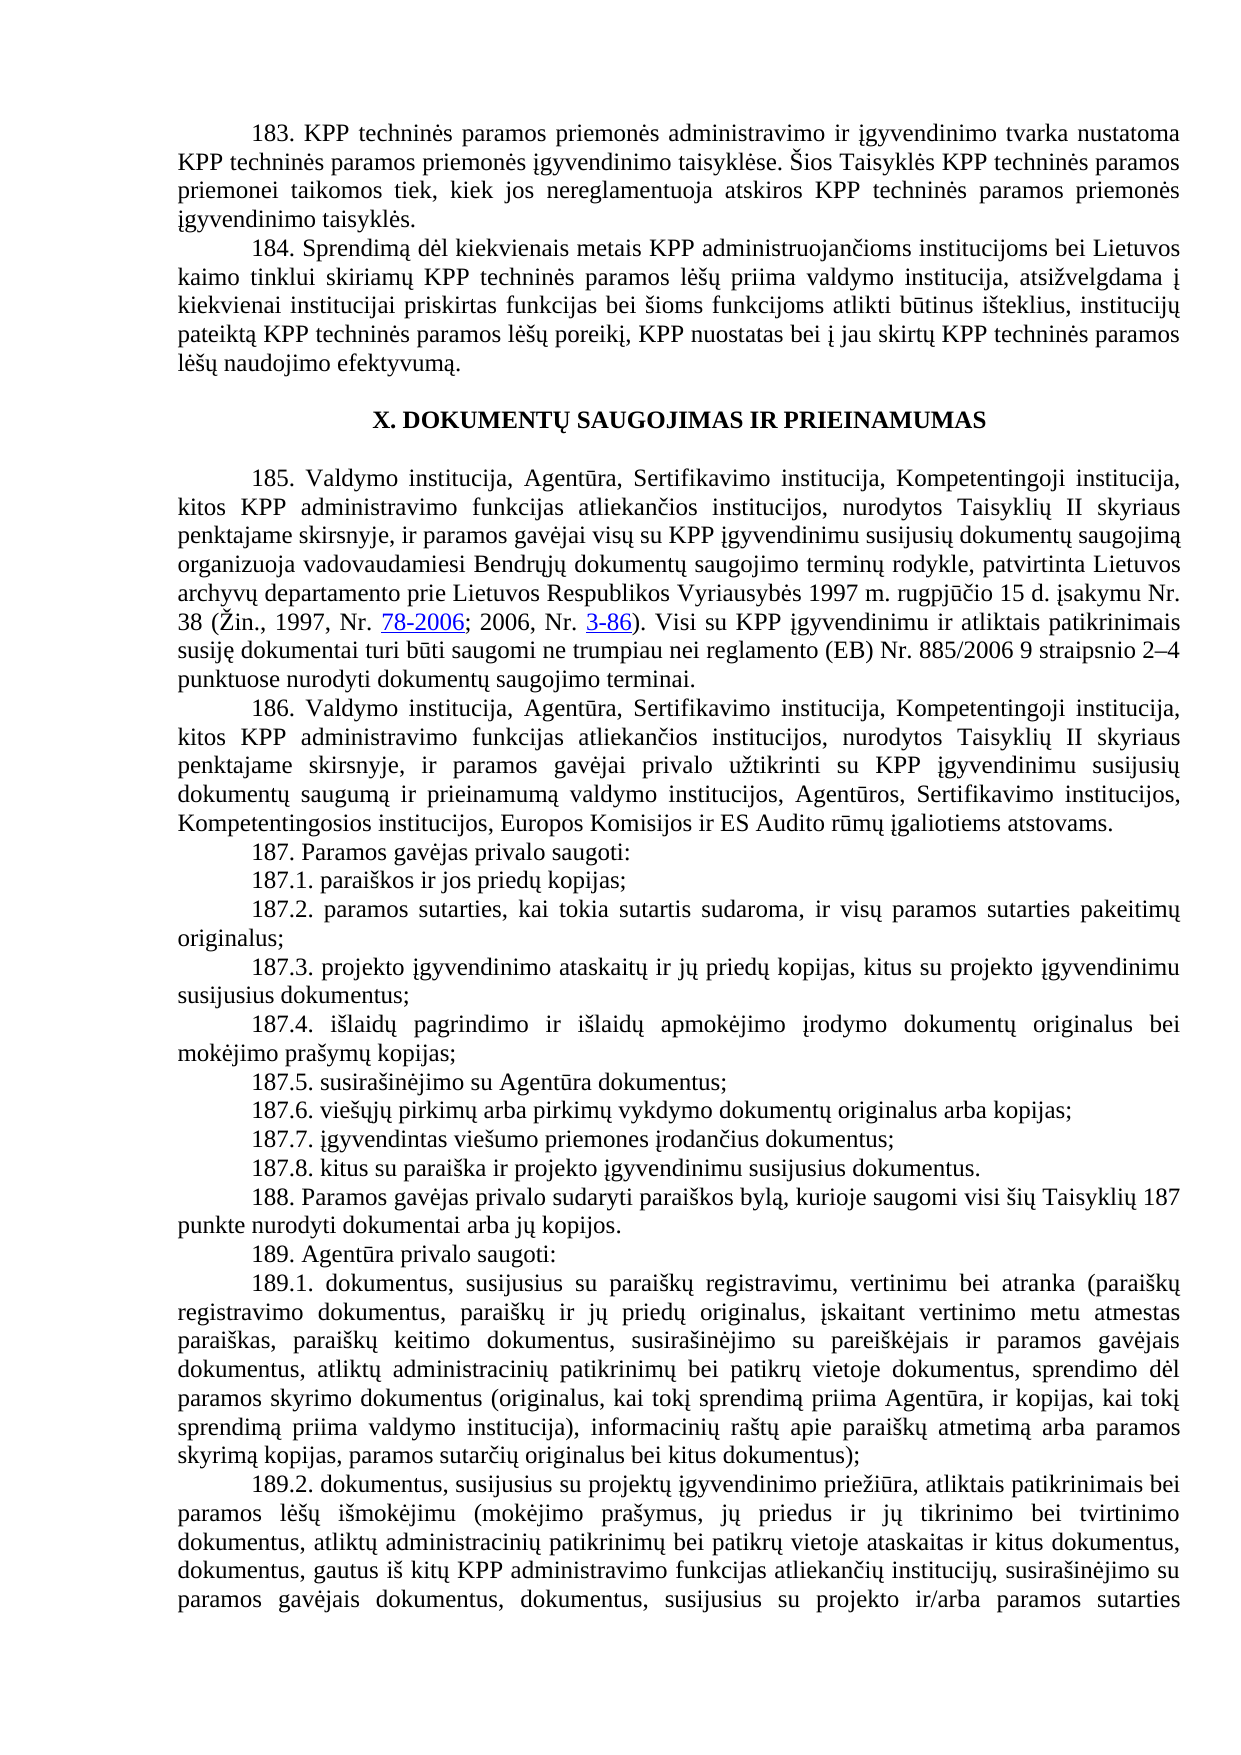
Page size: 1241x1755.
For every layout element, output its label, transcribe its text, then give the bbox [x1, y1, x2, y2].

text 187.5. susirašinėjimo su Agentūra dokumentus; [177, 1067, 1181, 1096]
text 188. Paramos gavėjas privalo sudaryti paraiškos bylą, kurioje saugomi visi šių Taisyklių 187 punkte nurodyti dokumentai arba jų kopijos. [177, 1182, 1181, 1239]
text 187.7. įgyvendintas viešumo priemones įrodančius dokumentus; [177, 1124, 1181, 1153]
text 187. Paramos gavėjas privalo saugoti: [177, 837, 1181, 866]
text 187.8. kitus su paraiška ir projekto įgyvendinimu susijusius dokumentus. [177, 1153, 1181, 1182]
text 187.4. išlaidų pagrindimo ir išlaidų apmokėjimo įrodymo dokumentų originalus bei mokėjimo prašymų kopijas; [177, 1009, 1181, 1067]
text 185. Valdymo institucija, Agentūra, Sertifikavimo institucija, Kompetentingoji institucija, kitos KPP administravimo funkcijas atliekančios institucijos, nurodytos Taisyklių II skyriaus penktajame skirsnyje, ir paramos gavėjai visų su KPP įgyvendinimu susijusių dokumentų saugojimą organizuoja vadovaudamiesi Bendrųjų dokumentų saugojimo terminų rodykle, patvirtinta Lietuvos archyvų departamento prie Lietuvos Respublikos Vyriausybės 1997 m. rugpjūčio 15 d. įsakymu Nr. 38 (Žin., 1997, Nr. 78-2006; 2006, Nr. 3-86). Visi su KPP įgyvendinimu ir atliktais patikrinimais susiję dokumentai turi būti saugomi ne trumpiau nei reglamento (EB) Nr. 885/2006 9 straipsnio 2–4 punktuose nurodyti dokumentų saugojimo terminai. [177, 463, 1181, 693]
text 187.2. paramos sutarties, kai tokia sutartis sudaroma, ir visų paramos sutarties pakeitimų originalus; [177, 894, 1181, 952]
text 187.1. paraiškos ir jos priedų kopijas; [177, 866, 1181, 894]
text 189.2. dokumentus, susijusius su projektų įgyvendinimo priežiūra, atliktais patikrinimais bei paramos lėšų išmokėjimu (mokėjimo prašymus, jų priedus ir jų tikrinimo bei tvirtinimo dokumentus, atliktų administracinių patikrinimų bei patikrų vietoje ataskaitas ir kitus dokumentus, dokumentus, gautus iš kitų KPP administravimo funkcijas atliekančių institucijų, susirašinėjimo su paramos gavėjais dokumentus, dokumentus, susijusius su projekto ir/arba paramos sutarties [177, 1469, 1181, 1613]
text 186. Valdymo institucija, Agentūra, Sertifikavimo institucija, Kompetentingoji institucija, kitos KPP administravimo funkcijas atliekančios institucijos, nurodytos Taisyklių II skyriaus penktajame skirsnyje, ir paramos gavėjai privalo užtikrinti su KPP įgyvendinimu susijusių dokumentų saugumą ir prieinamumą valdymo institucijos, Agentūros, Sertifikavimo institucijos, Kompetentingosios institucijos, Europos Komisijos ir ES Audito rūmų įgaliotiems atstovams. [177, 693, 1181, 837]
text 184. Sprendimą dėl kiekvienais metais KPP administruojančioms institucijoms bei Lietuvos kaimo tinklui skiriamų KPP techninės paramos lėšų priima valdymo institucija, atsižvelgdama į kiekvienai institucijai priskirtas funkcijas bei šioms funkcijoms atlikti būtinus išteklius, institucijų pateiktą KPP techninės paramos lėšų poreikį, KPP nuostatas bei į jau skirtų KPP techninės paramos lėšų naudojimo efektyvumą. [177, 233, 1181, 377]
text 187.6. viešųjų pirkimų arba pirkimų vykdymo dokumentų originalus arba kopijas; [177, 1096, 1181, 1124]
text 189. Agentūra privalo saugoti: [177, 1239, 1181, 1268]
text X. DOKUMENTŲ SAUGOJIMAS IR PRIEINAMUMAS [177, 406, 1181, 434]
text 189.1. dokumentus, susijusius su paraiškų registravimu, vertinimu bei atranka (paraiškų registravimo dokumentus, paraiškų ir jų priedų originalus, įskaitant vertinimo metu atmestas paraiškas, paraiškų keitimo dokumentus, susirašinėjimo su pareiškėjais ir paramos gavėjais dokumentus, atliktų administracinių patikrinimų bei patikrų vietoje dokumentus, sprendimo dėl paramos skyrimo dokumentus (originalus, kai tokį sprendimą priima Agentūra, ir kopijas, kai tokį sprendimą priima valdymo institucija), informacinių raštų apie paraiškų atmetimą arba paramos skyrimą kopijas, paramos sutarčių originalus bei kitus dokumentus); [177, 1268, 1181, 1469]
text 187.3. projekto įgyvendinimo ataskaitų ir jų priedų kopijas, kitus su projekto įgyvendinimu susijusius dokumentus; [177, 952, 1181, 1009]
text 183. KPP techninės paramos priemonės administravimo ir įgyvendinimo tvarka nustatoma KPP techninės paramos priemonės įgyvendinimo taisyklėse. Šios Taisyklės KPP techninės paramos priemonei taikomos tiek, kiek jos nereglamentuoja atskiros KPP techninės paramos priemonės įgyvendinimo taisyklės. [177, 118, 1181, 233]
